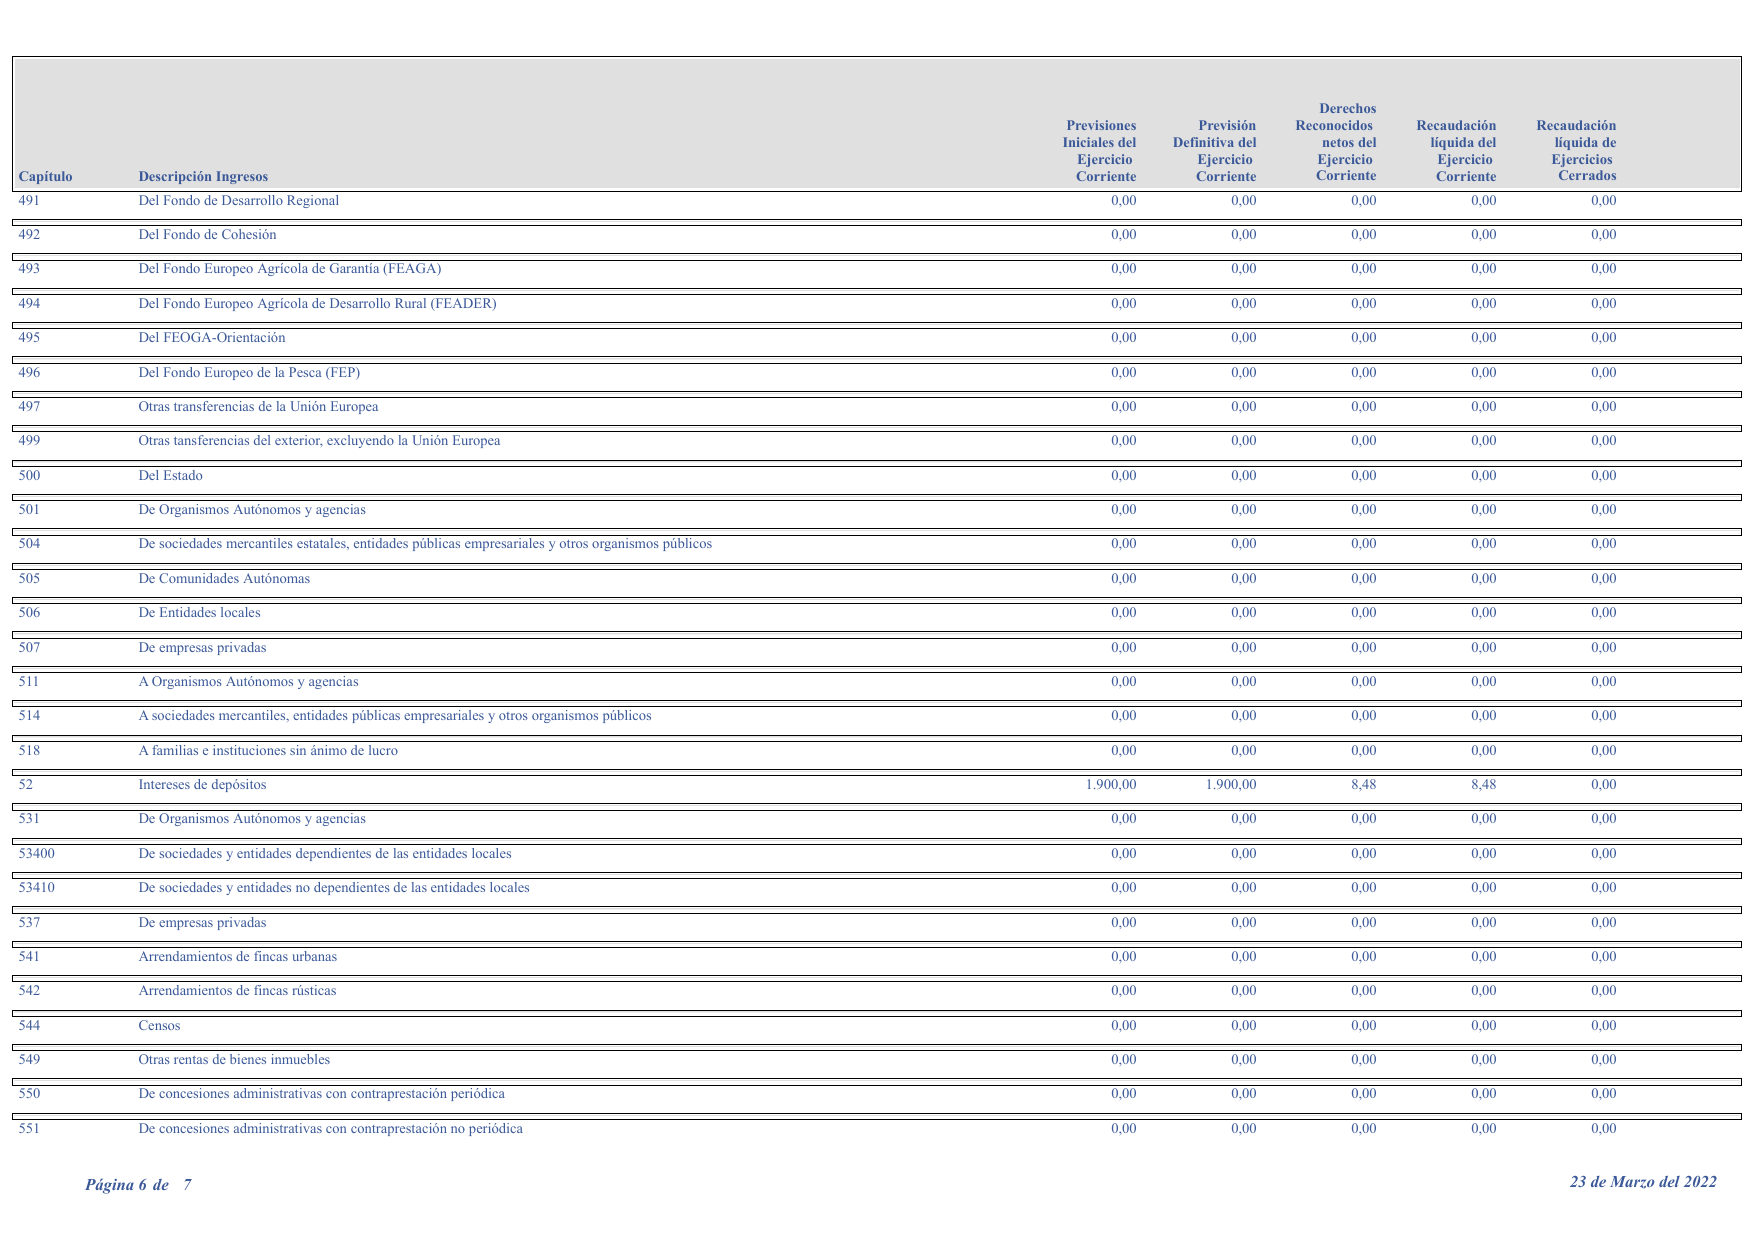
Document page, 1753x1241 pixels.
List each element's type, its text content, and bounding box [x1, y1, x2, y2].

text 0,00 [1111, 811, 1158, 827]
picture [13, 736, 1741, 741]
text 5 [18, 742, 26, 758]
text 0,00 [1471, 811, 1518, 827]
text 99 [26, 433, 62, 449]
text 0,00 [1591, 433, 1638, 449]
text 0,00 [1591, 502, 1638, 518]
text 0,00 [1111, 227, 1158, 243]
text 0,00 [1111, 948, 1158, 964]
text 0,00 [1591, 639, 1638, 655]
text 0,00 [1591, 673, 1638, 689]
text 0,00 [1231, 261, 1278, 277]
text 04 [26, 536, 62, 552]
text 06 [26, 605, 62, 621]
text 0,00 [1471, 605, 1518, 621]
text De sociedades y entidades dependientes de las entidades locales [138, 845, 555, 861]
text 0,00 [1231, 433, 1278, 449]
text 4 [18, 227, 26, 243]
text 0,00 [1351, 1120, 1398, 1136]
text líquida del [1430, 134, 1518, 151]
text Previsiones [1066, 118, 1158, 134]
text 0,00 [1111, 708, 1158, 724]
text 0,00 [1351, 261, 1398, 277]
picture [13, 254, 1741, 260]
text 5 [18, 1086, 26, 1102]
text 0,00 [1231, 708, 1278, 724]
picture [13, 804, 1741, 810]
text 8,48 [1351, 777, 1398, 793]
text 5 [18, 536, 26, 552]
text Del Fondo de Cohesión [138, 227, 298, 243]
text Corriente [1196, 168, 1278, 184]
text 0,00 [1591, 398, 1638, 414]
text 0,00 [1471, 330, 1518, 346]
picture [13, 357, 1741, 363]
text Previsión [1198, 118, 1278, 134]
text 0,00 [1591, 364, 1638, 380]
text 0,00 [1111, 742, 1158, 758]
text 0,00 [1231, 811, 1278, 827]
text 0,00 [1231, 983, 1278, 999]
text 0,00 [1591, 1017, 1638, 1033]
text 0,00 [1351, 295, 1398, 311]
picture [13, 839, 1741, 844]
text 0,00 [1471, 261, 1518, 277]
text 0,00 [1351, 914, 1398, 930]
picture [13, 701, 1741, 706]
text 0,00 [1231, 948, 1278, 964]
text 4 [18, 295, 26, 311]
text 94 [26, 295, 62, 311]
text 0,00 [1471, 364, 1518, 380]
text 5 [18, 880, 26, 896]
text 1.900,00 [1205, 777, 1278, 793]
text 0,00 [1351, 880, 1398, 896]
text 0,00 [1351, 639, 1398, 655]
text 4 [18, 261, 26, 277]
text 0,00 [1111, 1052, 1158, 1068]
text Ejercicio [1437, 151, 1518, 167]
text A familias e instituciones sin ánimo de lucro [138, 742, 678, 758]
text 0,00 [1591, 983, 1638, 999]
text Corriente [1436, 168, 1518, 184]
text 91 [26, 192, 62, 208]
picture [13, 1079, 1741, 1085]
text 0,00 [1111, 398, 1158, 414]
text 0,00 [1351, 1052, 1398, 1068]
text 0,00 [1111, 673, 1158, 689]
text 0,00 [1111, 880, 1158, 896]
text De concesiones administrativas con contraprestación no periódica [138, 1120, 548, 1136]
text 0,00 [1591, 1120, 1638, 1136]
text 0,00 [1351, 364, 1398, 380]
text 0,00 [1471, 880, 1518, 896]
text 0,00 [1111, 605, 1158, 621]
text Del Fondo Europeo de la Pesca (FEP) [138, 364, 385, 380]
text 0,00 [1471, 845, 1518, 861]
text 0,00 [1231, 536, 1278, 552]
text De empresas privadas [138, 914, 555, 930]
picture [13, 57, 1741, 191]
text 97 [26, 398, 62, 414]
text 0,00 [1471, 227, 1518, 243]
text 0,00 [1111, 467, 1158, 483]
text 0,00 [1471, 398, 1518, 414]
text 0,00 [1351, 502, 1398, 518]
text 0,00 [1471, 914, 1518, 930]
text 0,00 [1351, 811, 1398, 827]
picture [13, 1011, 1741, 1016]
text 0,00 [1231, 227, 1278, 243]
text 0,00 [1231, 880, 1278, 896]
text Iniciales del [1062, 134, 1158, 151]
text 0,00 [1351, 536, 1398, 552]
text 95 [26, 330, 62, 346]
text 0,00 [1471, 708, 1518, 724]
text 0,00 [1231, 914, 1278, 930]
text 0,00 [1351, 605, 1398, 621]
text Otras tansferencias del exterior, excluyendo la Unión Europea [138, 433, 526, 449]
text 0,00 [1591, 330, 1638, 346]
text 0,00 [1111, 1086, 1158, 1102]
text 0,00 [1591, 1052, 1638, 1068]
text 0,00 [1351, 708, 1398, 724]
text 18 [26, 742, 62, 758]
picture [13, 392, 1741, 397]
text Descripción Ingresos [138, 168, 290, 184]
text 0,00 [1471, 295, 1518, 311]
text 05 [26, 570, 62, 586]
text 0,00 [1231, 1017, 1278, 1033]
text 4 [18, 364, 26, 380]
text 1.900,00 [1085, 777, 1158, 793]
text 96 [26, 364, 62, 380]
text 0,00 [1351, 742, 1398, 758]
text Capítulo [18, 168, 94, 184]
text 5 [18, 777, 26, 793]
text 0,00 [1351, 570, 1398, 586]
text 0,00 [1111, 639, 1158, 655]
text 0,00 [1591, 192, 1638, 208]
picture [13, 770, 1741, 775]
text Cerrados [1558, 168, 1638, 184]
text 93 [26, 261, 62, 277]
text 5 [18, 845, 26, 861]
text 0,00 [1231, 295, 1278, 311]
text 11 [26, 673, 62, 689]
text 92 [26, 227, 62, 243]
text 0,00 [1471, 1086, 1518, 1102]
text De Organismos Autónomos y agencias [138, 811, 555, 827]
text 0,00 [1111, 295, 1158, 311]
text 0,00 [1231, 639, 1278, 655]
text De Entidades locales [138, 605, 282, 621]
picture [13, 976, 1741, 981]
text Ejercicios [1551, 151, 1638, 167]
text Otras transferencias de la Unión Europea [138, 398, 526, 414]
text 0,00 [1591, 1086, 1638, 1102]
text 0,00 [1111, 364, 1158, 380]
text 23 de Marzo del 2022 [1569, 1173, 1742, 1191]
text 0,00 [1111, 1017, 1158, 1033]
text 0,00 [1111, 983, 1158, 999]
picture [13, 942, 1741, 947]
text Del Fondo de Desarrollo Regional [138, 192, 364, 208]
text 0,00 [1351, 983, 1398, 999]
text 3400 [26, 845, 77, 861]
text 0,00 [1111, 914, 1158, 930]
text 0,00 [1231, 673, 1278, 689]
text Recaudación [1536, 118, 1638, 134]
text 0,00 [1231, 1052, 1278, 1068]
text Recaudación [1416, 118, 1518, 134]
picture [13, 495, 1741, 500]
text 0,00 [1471, 467, 1518, 483]
text De sociedades y entidades no dependientes de las entidades locales [138, 880, 555, 896]
text Página 6 de [85, 1176, 182, 1194]
text 0,00 [1591, 914, 1638, 930]
text 0,00 [1231, 605, 1278, 621]
text 49 [26, 1052, 77, 1068]
text 4 [18, 398, 26, 414]
text 0,00 [1111, 502, 1158, 518]
text 37 [26, 914, 77, 930]
text 0,00 [1591, 570, 1638, 586]
text 0,00 [1591, 948, 1638, 964]
text 0,00 [1351, 1086, 1398, 1102]
text De Comunidades Autónomas [138, 570, 737, 586]
text 5 [18, 948, 26, 964]
picture [13, 632, 1741, 638]
picture [13, 461, 1741, 466]
text 5 [18, 502, 26, 518]
text 0,00 [1471, 1052, 1518, 1068]
text 0,00 [1591, 295, 1638, 311]
text 0,00 [1231, 1120, 1278, 1136]
text Arrendamientos de fincas rústicas [138, 983, 361, 999]
text 2 [26, 777, 62, 793]
text 0,00 [1231, 570, 1278, 586]
text 00 [26, 467, 62, 483]
text Del Fondo Europeo Agrícola de Desarrollo Rural (FEADER) [138, 295, 522, 311]
text 0,00 [1351, 673, 1398, 689]
text 0,00 [1351, 398, 1398, 414]
text Ejercicio [1077, 151, 1158, 167]
picture [13, 873, 1741, 878]
text 01 [26, 502, 62, 518]
text Del FEOGA-Orientación [138, 330, 522, 346]
text 0,00 [1591, 742, 1638, 758]
text 8,48 [1471, 777, 1518, 793]
text 5 [18, 708, 26, 724]
text De sociedades mercantiles estatales, entidades públicas empresariales y otros organismos públicos [138, 536, 737, 552]
text A Organismos Autónomos y agencias [138, 673, 384, 689]
picture [13, 598, 1741, 603]
text 0,00 [1111, 433, 1158, 449]
text 0,00 [1471, 502, 1518, 518]
text 0,00 [1111, 1120, 1158, 1136]
text 0,00 [1111, 261, 1158, 277]
text 7 [182, 1176, 216, 1194]
text 0,00 [1471, 192, 1518, 208]
text 0,00 [1231, 364, 1278, 380]
text 0,00 [1471, 639, 1518, 655]
text 0,00 [1231, 502, 1278, 518]
text A sociedades mercantiles, entidades públicas empresariales y otros organismos públicos [138, 708, 678, 724]
text 4 [18, 192, 26, 208]
picture [13, 289, 1741, 294]
text Corriente [1316, 168, 1398, 184]
text 4 [18, 433, 26, 449]
text 5 [18, 605, 26, 621]
text 0,00 [1231, 398, 1278, 414]
text 4 [18, 330, 26, 346]
text 0,00 [1471, 673, 1518, 689]
text De empresas privadas [138, 639, 288, 655]
text De Organismos Autónomos y agencias [138, 502, 737, 518]
text 5 [18, 673, 26, 689]
text Definitiva del [1173, 134, 1278, 151]
text 0,00 [1591, 777, 1638, 793]
text Derechos [1319, 101, 1398, 117]
text 0,00 [1231, 467, 1278, 483]
picture [13, 564, 1741, 569]
text 0,00 [1111, 192, 1158, 208]
text 0,00 [1471, 1017, 1518, 1033]
picture [13, 323, 1741, 328]
text Ejercicio [1317, 151, 1398, 167]
picture [13, 667, 1741, 672]
text 0,00 [1231, 192, 1278, 208]
text 0,00 [1591, 811, 1638, 827]
text 0,00 [1591, 605, 1638, 621]
text netos del [1322, 134, 1398, 151]
text 0,00 [1111, 330, 1158, 346]
picture [13, 1114, 1741, 1119]
text 0,00 [1351, 948, 1398, 964]
text 14 [26, 708, 62, 724]
picture [13, 220, 1741, 225]
text 0,00 [1591, 708, 1638, 724]
text 5 [18, 639, 26, 655]
text Censos [138, 1017, 202, 1033]
text 5 [18, 570, 26, 586]
text 0,00 [1591, 880, 1638, 896]
text líquida de [1554, 134, 1638, 151]
text 5 [18, 914, 26, 930]
text 0,00 [1231, 742, 1278, 758]
text 0,00 [1231, 845, 1278, 861]
text 0,00 [1591, 467, 1638, 483]
picture [13, 907, 1741, 913]
text 51 [26, 1120, 77, 1136]
text 0,00 [1471, 536, 1518, 552]
text 0,00 [1231, 1086, 1278, 1102]
text 5 [18, 467, 26, 483]
text 44 [26, 1017, 77, 1033]
text Intereses de depósitos [138, 777, 678, 793]
text Ejercicio [1197, 151, 1278, 167]
text 0,00 [1471, 983, 1518, 999]
text Reconocidos [1295, 118, 1398, 134]
text 0,00 [1351, 433, 1398, 449]
text Del Fondo Europeo Agrícola de Garantía (FEAGA) [138, 261, 522, 277]
text 50 [26, 1086, 77, 1102]
text 0,00 [1351, 845, 1398, 861]
text 0,00 [1351, 330, 1398, 346]
text 42 [26, 983, 77, 999]
text 07 [26, 639, 62, 655]
text 5 [18, 1120, 26, 1136]
text 5 [18, 1017, 26, 1033]
text 0,00 [1351, 467, 1398, 483]
text 0,00 [1471, 433, 1518, 449]
text 0,00 [1471, 1120, 1518, 1136]
text De concesiones administrativas con contraprestación periódica [138, 1086, 548, 1102]
text Del Estado [138, 467, 526, 483]
text 0,00 [1591, 536, 1638, 552]
text Arrendamientos de fincas urbanas [138, 948, 362, 964]
text 3410 [26, 880, 77, 896]
text 0,00 [1351, 192, 1398, 208]
text 5 [18, 983, 26, 999]
text Otras rentas de bienes inmuebles [138, 1052, 355, 1068]
text 0,00 [1471, 742, 1518, 758]
text 0,00 [1111, 845, 1158, 861]
text 0,00 [1591, 261, 1638, 277]
text 0,00 [1111, 570, 1158, 586]
text 0,00 [1591, 227, 1638, 243]
picture [13, 426, 1741, 431]
text Corriente [1076, 168, 1158, 184]
text 0,00 [1471, 948, 1518, 964]
text 0,00 [1351, 227, 1398, 243]
picture [13, 529, 1741, 535]
text 0,00 [1591, 845, 1638, 861]
text 5 [18, 1052, 26, 1068]
text 31 [26, 811, 77, 827]
text 41 [26, 948, 77, 964]
text 0,00 [1111, 536, 1158, 552]
text 5 [18, 811, 26, 827]
text 0,00 [1231, 330, 1278, 346]
picture [13, 1045, 1741, 1050]
text 0,00 [1351, 1017, 1398, 1033]
text 0,00 [1471, 570, 1518, 586]
